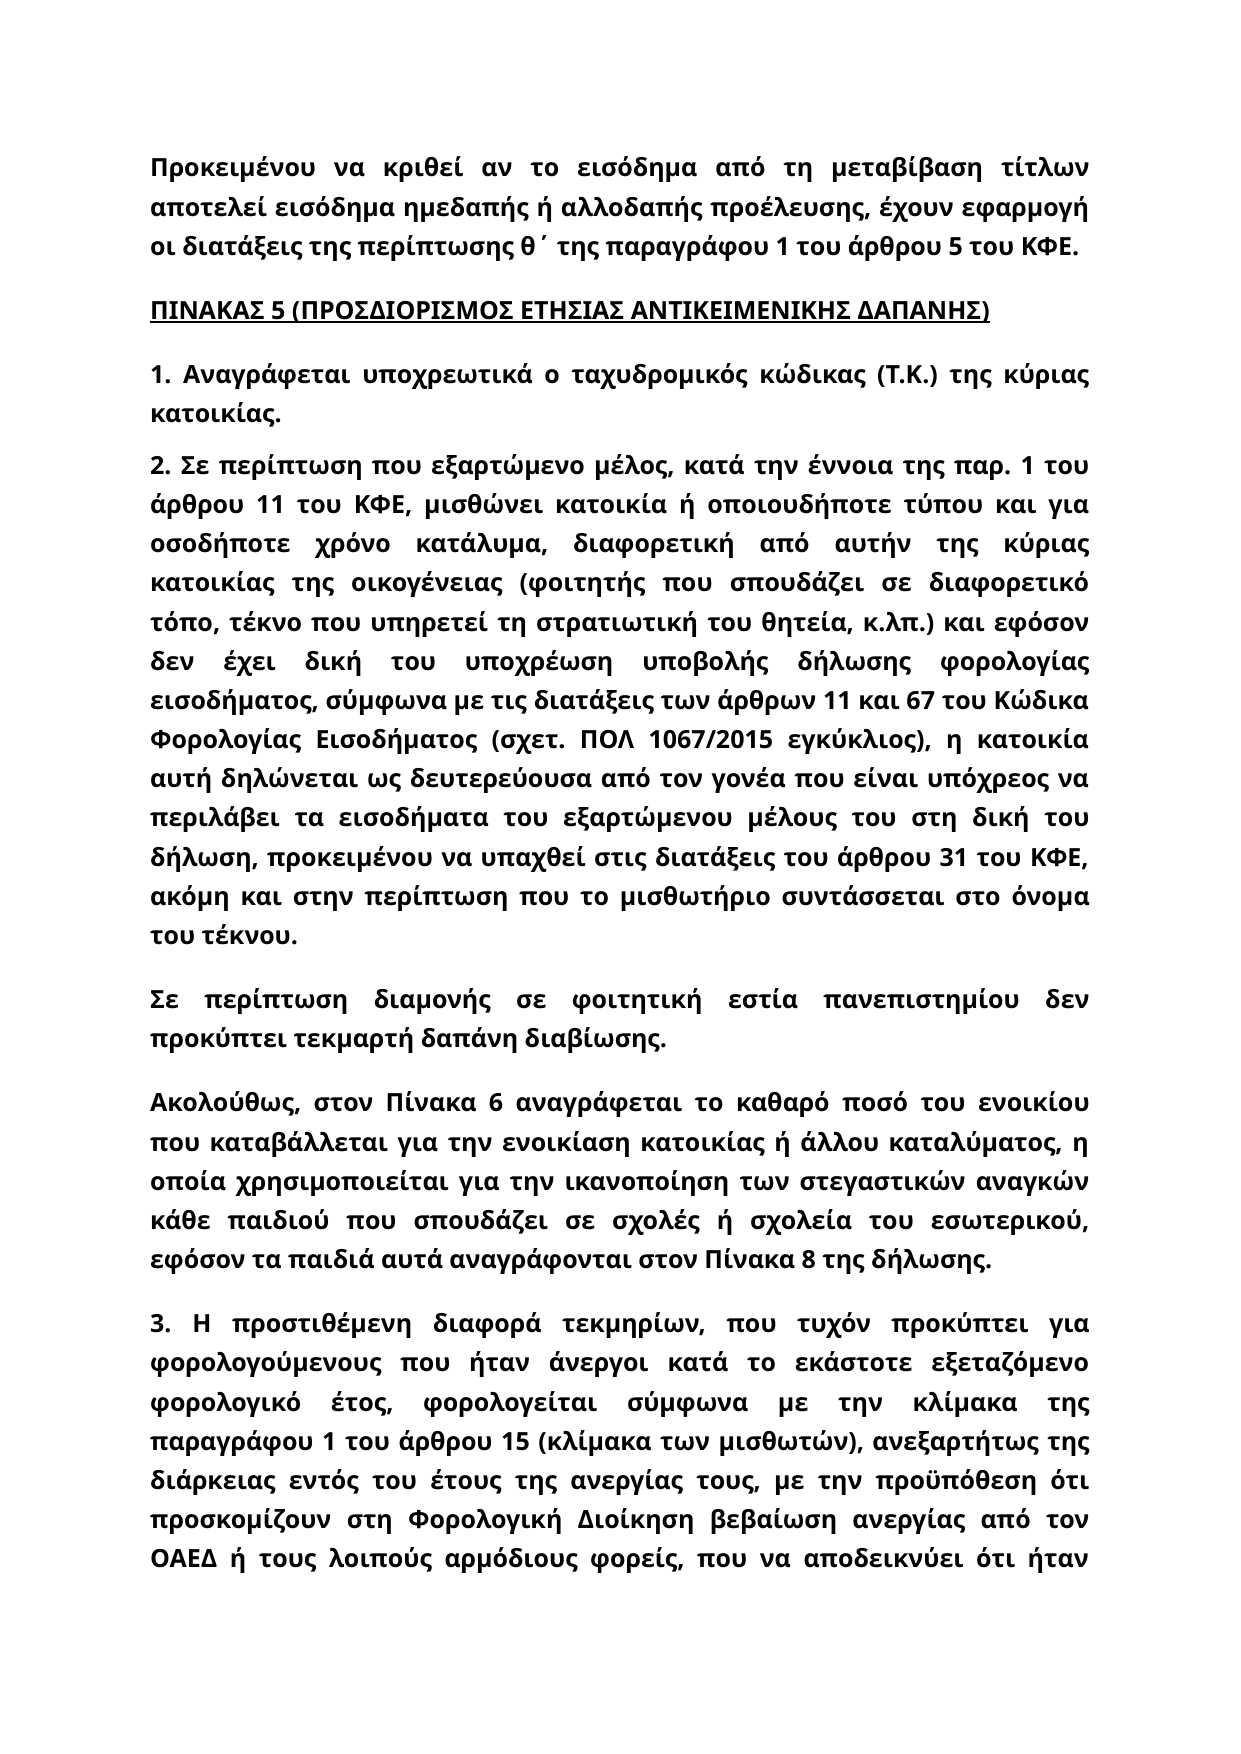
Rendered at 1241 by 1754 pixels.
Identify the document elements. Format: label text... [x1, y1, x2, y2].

text Σε περίπτωση διαμονής σε φοιτητική εστία πανεπιστημίου δεν προκύπτει τεκμαρτή δαπάνη διαβίωσης. [150, 982, 1090, 1055]
text ΠΙΝΑΚΑΣ 5 (ΠΡΟΣΔΙΟΡΙΣΜΟΣ ΕΤΗΣΙΑΣ ΑΝΤΙΚΕΙΜΕΝΙΚΗΣ ΔΑΠΑΝΗΣ) [150, 292, 1090, 327]
text 2. Σε περίπτωση που εξαρτώμενο μέλος, κατά την έννοια της παρ. 1 του άρθρου 11 του ΚΦΕ, μισθώνει κατοικία ή οποιουδήποτε τύπου και για οσοδήποτε χρόνο κατάλυμα, διαφορετική από αυτήν της κύριας κατοικίας της οικογένειας (φοιτητής που σπουδάζει σε διαφορετικό τόπο, τέκνο που υπηρετεί τη στρατιωτική του θητεία, κ.λπ.) και εφόσον δεν έχει δική του υποχρέωση υποβολής δήλωσης φορολογίας εισοδήματος, σύμφωνα με τις διατάξεις των άρθρων 11 και 67 του Κώδικα Φορολογίας Εισοδήματος (σχετ. ΠΟΛ 1067/2015 εγκύκλιος), η κατοικία αυτή δηλώνεται ως δευτερεύουσα από τον γονέα που είναι υπόχρεος να περιλάβει τα εισοδήματα του εξαρτώμενου μέλους του στη δική του δήλωση, προκειμένου να υπαχθεί στις διατάξεις του άρθρου 31 του ΚΦΕ, ακόμη και στην περίπτωση που το μισθωτήριο συντάσσεται στο όνομα του τέκνου. [150, 447, 1090, 952]
text 1. Αναγράφεται υποχρεωτικά ο ταχυδρομικός κώδικας (Τ.Κ.) της κύριας κατοικίας. [150, 357, 1090, 430]
text 3. Η προστιθέμενη διαφορά τεκμηρίων, που τυχόν προκύπτει για φορολογούμενους που ήταν άνεργοι κατά το εκάστοτε εξεταζόμενο φορολογικό έτος, φορολογείται σύμφωνα με την κλίμακα της παραγράφου 1 του άρθρου 15 (κλίμακα των μισθωτών), ανεξαρτήτως της διάρκειας εντός του έτους της ανεργίας τους, με την προϋπόθεση ότι προσκομίζουν στη Φορολογική Διοίκηση βεβαίωση ανεργίας από τον ΟΑΕΔ ή τους λοιπούς αρμόδιους φορείς, που να αποδεικνύει ότι ήταν [150, 1306, 1090, 1575]
text Ακολούθως, στον Πίνακα 6 αναγράφεται το καθαρό ποσό του ενοικίου που καταβάλλεται για την ενοικίαση κατοικίας ή άλλου καταλύματος, η οποία χρησιμοποιείται για την ικανοποίηση των στεγαστικών αναγκών κάθε παιδιού που σπουδάζει σε σχολές ή σχολεία του εσωτερικού, εφόσον τα παιδιά αυτά αναγράφονται στον Πίνακα 8 της δήλωσης. [150, 1085, 1090, 1276]
text Προκειμένου να κριθεί αν το εισόδημα από τη μεταβίβαση τίτλων αποτελεί εισόδημα ημεδαπής ή αλλοδαπής προέλευσης, έχουν εφαρμογή οι διατάξεις της περίπτωσης θ΄ της παραγράφου 1 του άρθρου 5 του ΚΦΕ. [150, 150, 1090, 262]
